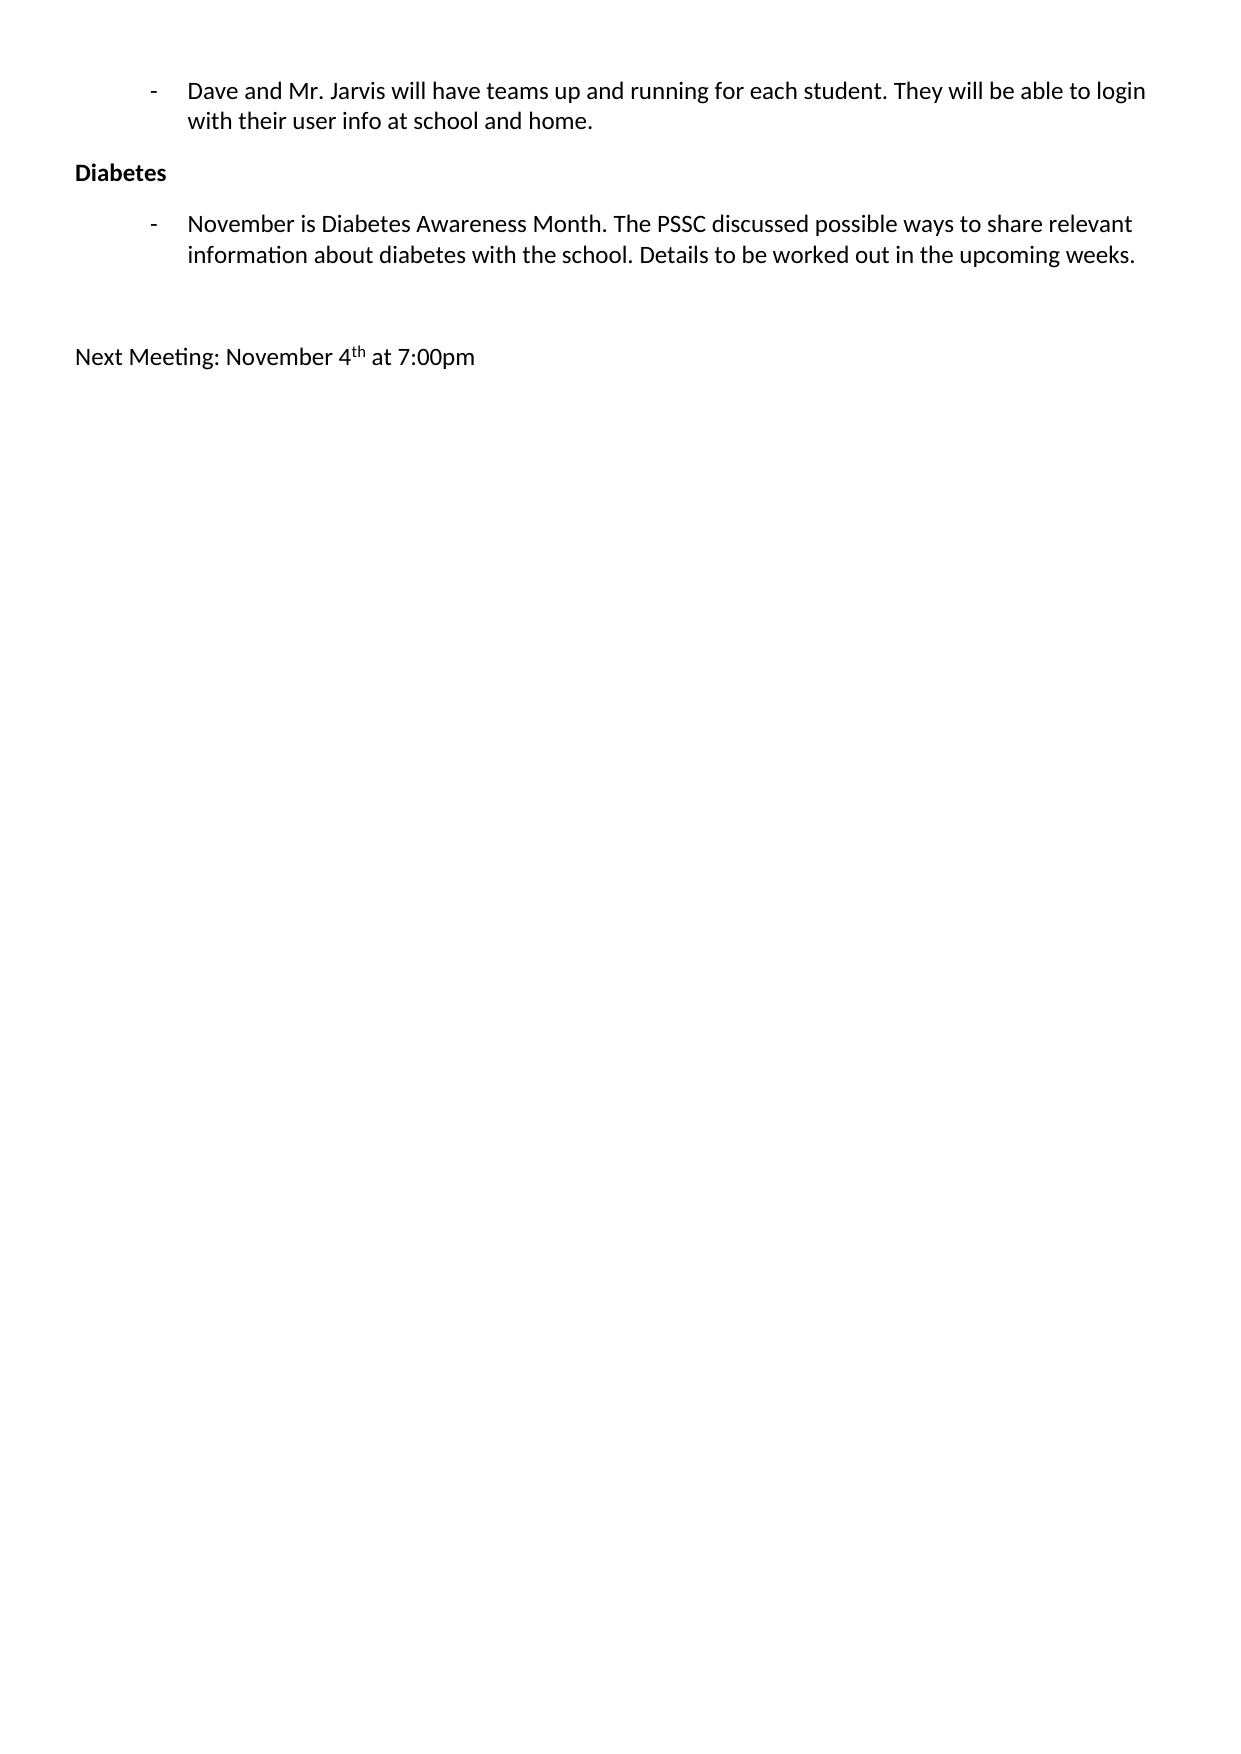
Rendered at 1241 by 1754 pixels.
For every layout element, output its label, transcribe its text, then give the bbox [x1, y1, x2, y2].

text Next Meeting: November 4th at 7:00pm [75, 341, 1165, 372]
text Diabetes [75, 157, 1165, 187]
list Dave and Mr. Jarvis will have teams up and running for each student. They will be able to login with their user info at school and home. [150, 75, 1165, 136]
list November is Diabetes Awareness Month. The PSSC discussed possible ways to share relevant information about diabetes with the school. Details to be worked out in the upcoming weeks. [150, 208, 1165, 269]
